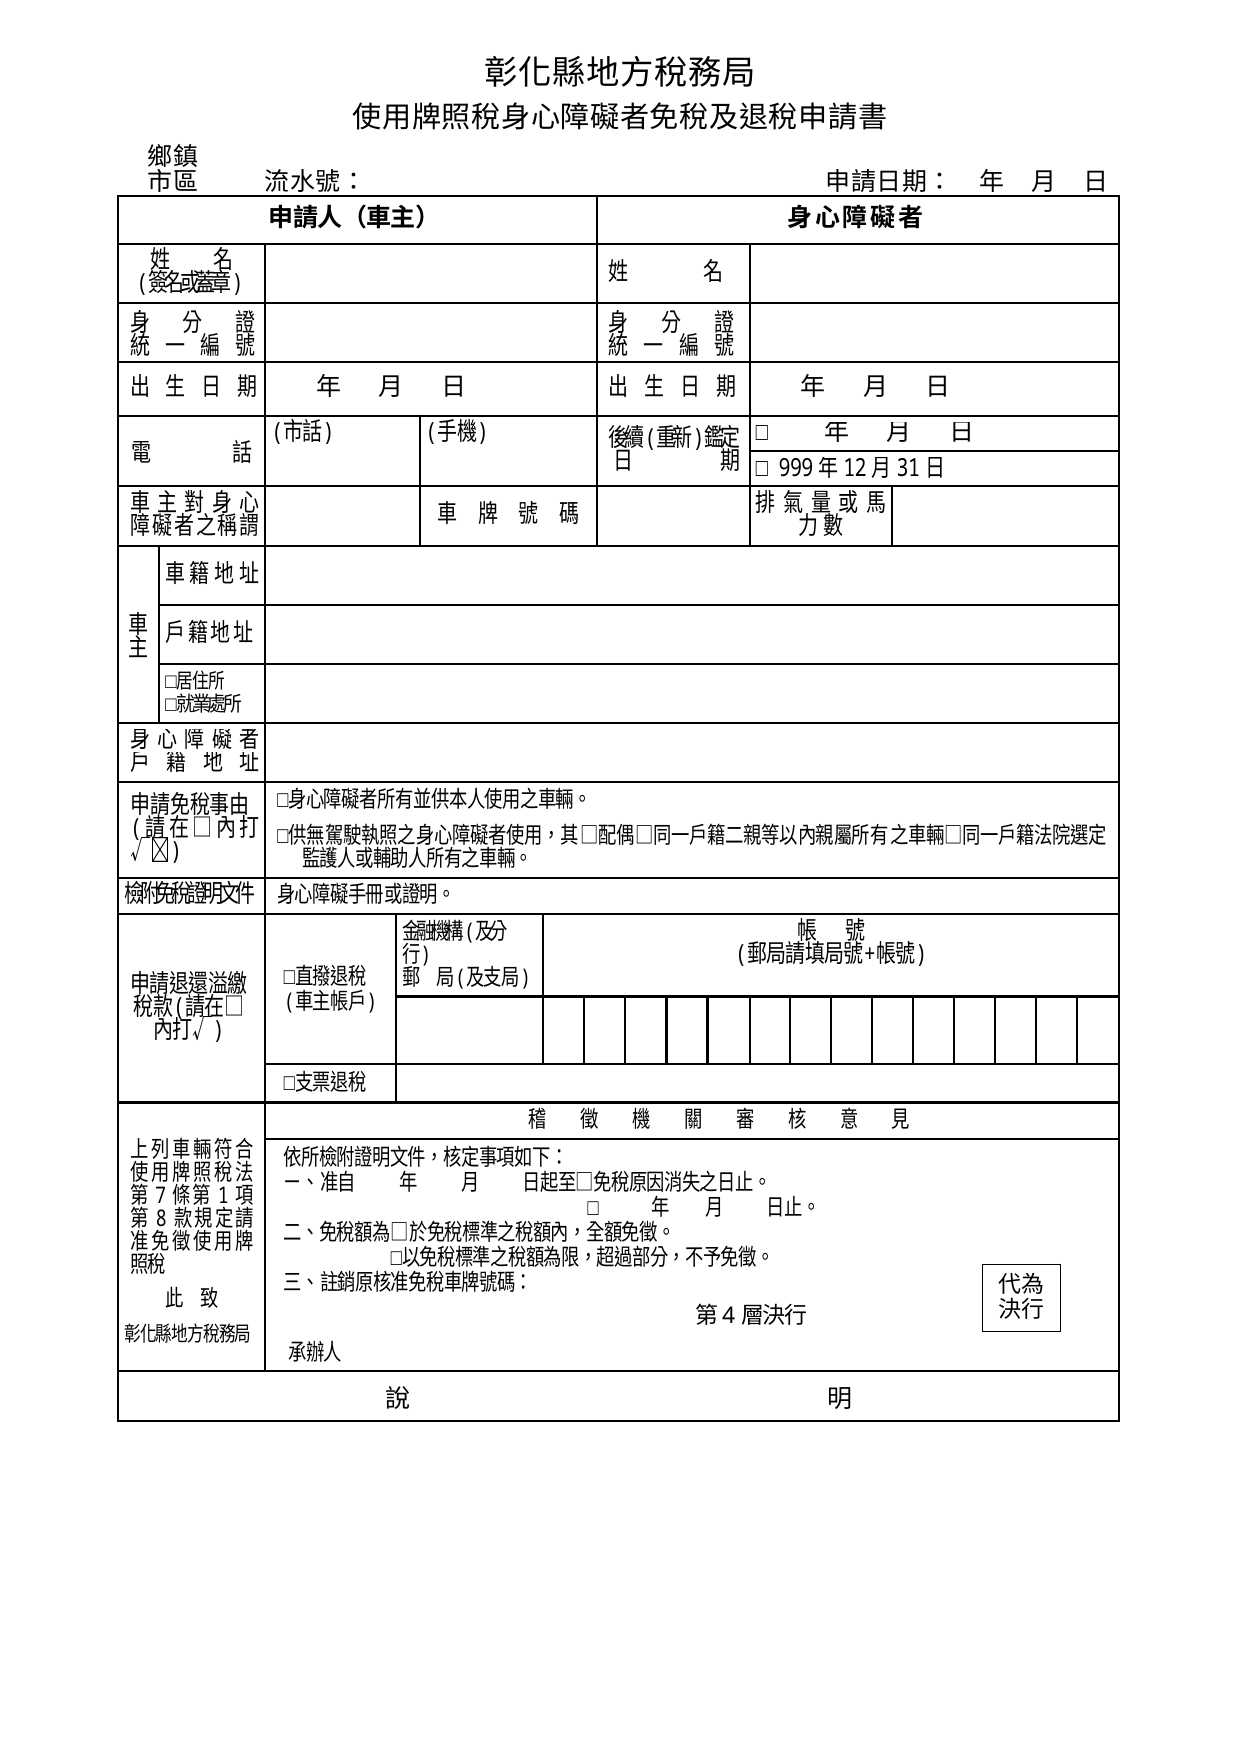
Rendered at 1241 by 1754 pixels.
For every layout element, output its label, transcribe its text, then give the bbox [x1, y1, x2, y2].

table_cell □居住所 □就業處所 [160, 665, 264, 722]
table_cell [1078, 998, 1118, 1063]
table_cell [397, 1065, 1118, 1101]
table_cell 金融機構(及分行) 郵 局(及支局) [397, 915, 542, 995]
table_cell 年 月 日 [751, 363, 1118, 414]
table_cell [266, 724, 1118, 781]
table_cell 車主對身心障礙者之稱謂 [119, 487, 264, 544]
table_cell [751, 245, 1118, 302]
table_cell [709, 998, 749, 1063]
table_cell □ 年 月 日 [751, 417, 1118, 450]
table_cell [873, 998, 912, 1063]
table_cell 申請退還溢繳稅款(請在□內打√) [119, 915, 264, 1101]
table_cell [832, 998, 871, 1063]
table_cell [585, 998, 624, 1063]
table_cell 身心障礙者戶籍地址 [119, 724, 264, 781]
table_cell 電話 [119, 417, 264, 485]
table_cell 身分證 統一編號 [119, 304, 264, 361]
table_cell 稽 徵 機 關 審 核 意 見 [266, 1104, 1118, 1138]
table_cell [893, 487, 1118, 544]
table_cell 後續(重新)鑑定 日期 [598, 417, 749, 485]
table_cell [598, 487, 749, 544]
table_cell 檢附免稅證明文件 [119, 879, 264, 913]
table_cell 身分證 統一編號 [598, 304, 749, 361]
table_cell □ 999年12月31日 [751, 452, 1118, 485]
table_cell [668, 998, 706, 1063]
table_cell 申請免稅事由 (請在□內打√) [119, 783, 264, 877]
table_cell 身心障礙手冊或證明。 [266, 879, 1118, 913]
table_cell 姓 名 [598, 245, 749, 302]
table_cell 依所檢附證明文件，核定事項如下： ㄧ、准自 年 月 日起至□免稅原因消失之日止。 □ 年 月 日止。 二、免稅額為□於免稅標準之稅額內，全額免徵。 □以免稅標準之稅額為限，超過部分，不予免徵。 三、註銷原核准免稅車牌號碼： 承辦人 [266, 1140, 1118, 1370]
table_cell 排氣量或馬力數 [751, 487, 891, 544]
text 市區 流水號： 申請日期： 年 月 日 [148, 170, 1213, 195]
table_header 身心障礙者 [598, 197, 1118, 242]
text 鄉鎮 [148, 145, 1213, 170]
table_cell 帳 號 (郵局請填局號+帳號) [544, 915, 1118, 995]
table_cell 車籍地址 [160, 547, 264, 604]
table_cell [626, 998, 665, 1063]
table_cell [266, 487, 419, 544]
table_cell 車牌號碼 [421, 487, 596, 544]
table_cell 姓 名 (簽名或蓋章) [119, 245, 264, 302]
table_cell [914, 998, 953, 1063]
table_cell (市話) [266, 417, 419, 485]
table_cell 車 主 [119, 547, 158, 722]
table_cell □支票退稅 [266, 1065, 395, 1101]
table_cell 上列車輛符合使用牌照稅法第7條第1項第8款規定請准免徵使用牌照稅 此 致 彰化縣地方稅務局 [119, 1104, 264, 1370]
table_cell [266, 547, 1118, 604]
text 使用牌照稅身心障礙者免稅及退稅申請書 [118, 102, 1122, 133]
table_cell [266, 245, 596, 302]
table_cell [996, 998, 1035, 1063]
table_cell 出 生 日 期 [598, 363, 749, 414]
text 彰化縣地方稅務局 [118, 59, 1122, 90]
table_cell 戶籍地址 [160, 606, 264, 663]
table_cell [266, 606, 1118, 663]
table_cell [791, 998, 830, 1063]
table_cell □身心障礙者所有並供本人使用之車輛。 [266, 783, 1118, 817]
table_cell [955, 998, 994, 1063]
table_cell 出 生 日 期 [119, 363, 264, 414]
table_cell 年 月 日 [266, 363, 596, 414]
table_header 申請人（車主） [119, 197, 596, 242]
table_cell [544, 998, 583, 1063]
table_cell [751, 998, 789, 1063]
table_cell □直撥退稅 (車主帳戶) [266, 915, 395, 1063]
table_cell [751, 304, 1118, 361]
table_cell [266, 665, 1118, 722]
table_cell 說明 [119, 1372, 1118, 1420]
table_cell □供無駕駛執照之身心障礙者使用，其□配偶□同一戶籍二親等以內親屬所有之車輛□同一戶籍法院選定監護人或輔助人所有之車輛。 [266, 817, 1118, 877]
table_cell [266, 304, 596, 361]
table_cell (手機) [421, 417, 596, 485]
table_cell [397, 998, 542, 1063]
table_cell [1037, 998, 1076, 1063]
